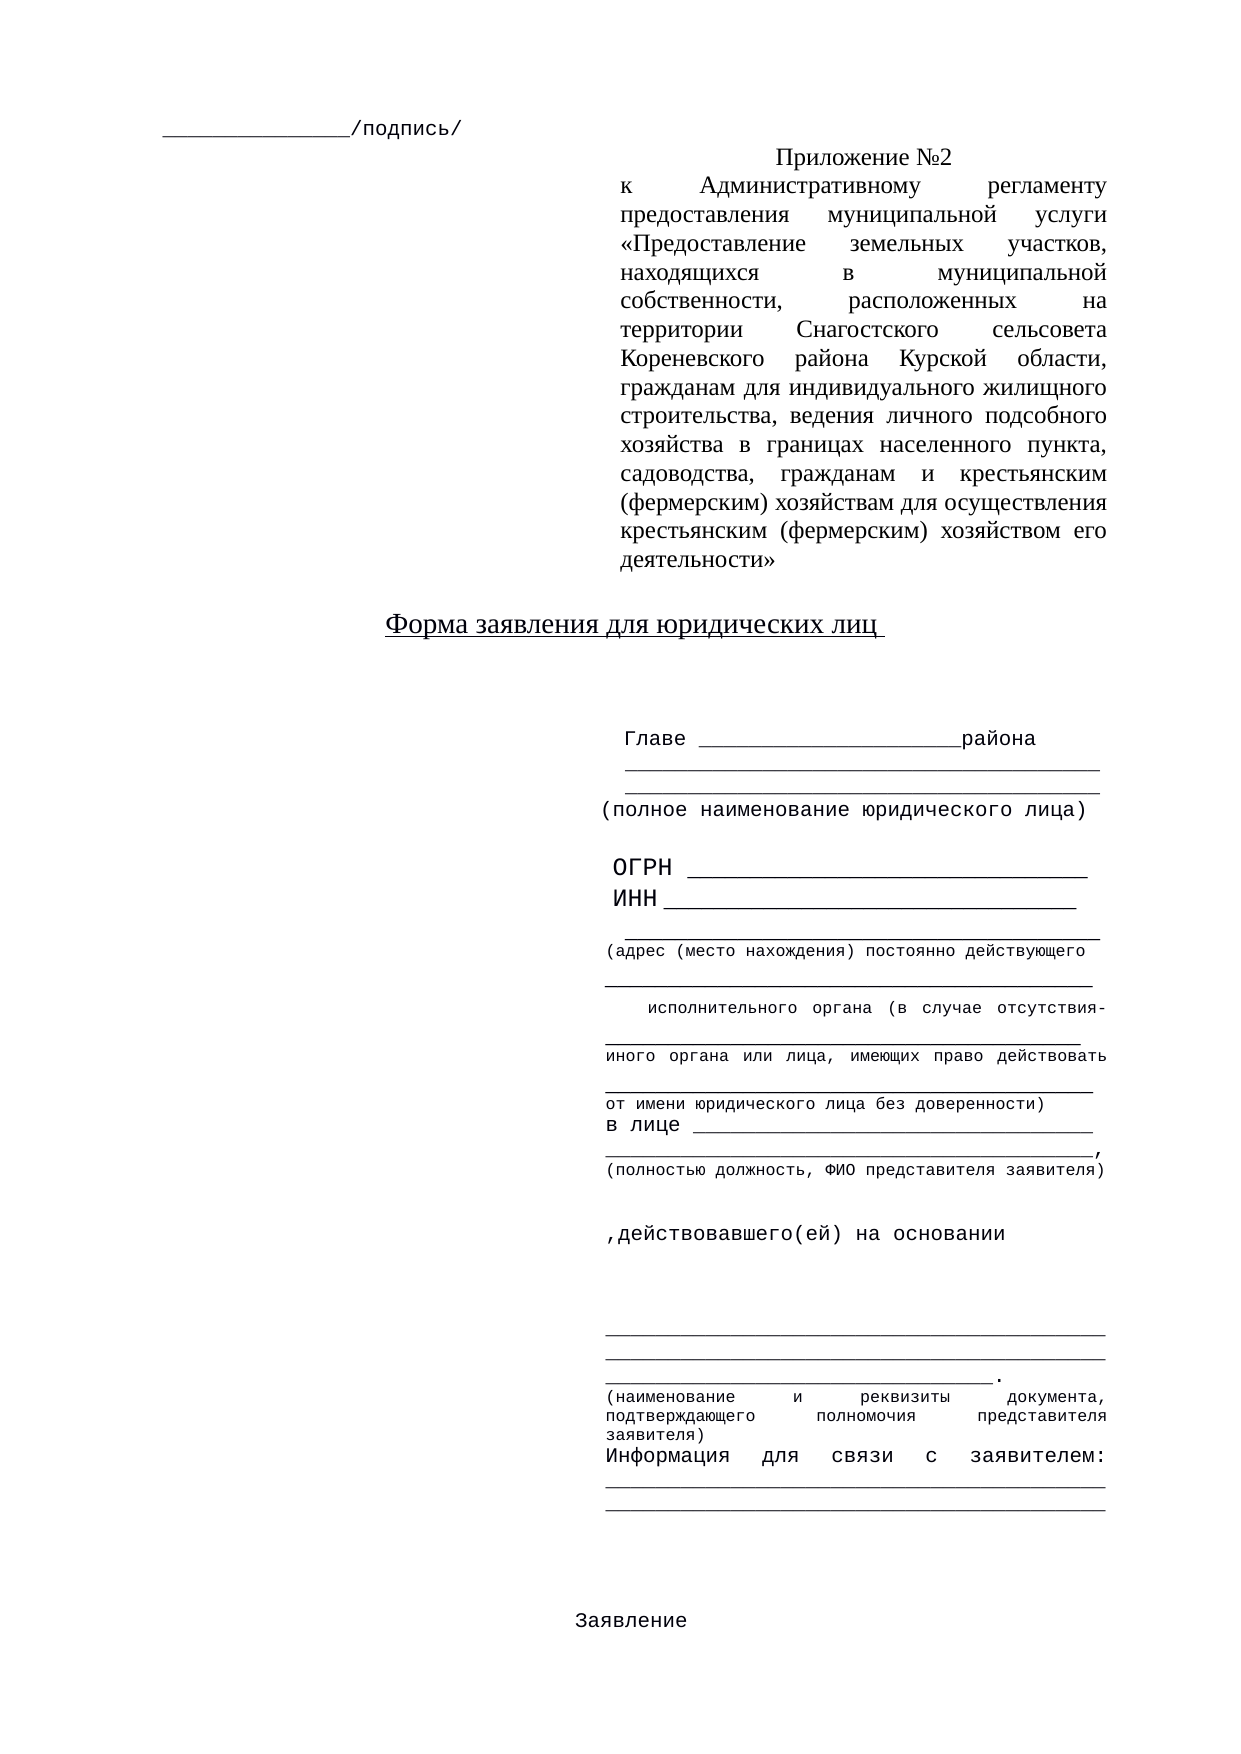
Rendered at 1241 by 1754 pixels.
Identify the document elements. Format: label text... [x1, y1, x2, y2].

text Информация для связи с заявителем: ________________________________________ [605, 1445, 1107, 1492]
text к Административному регламенту предоставления муниципальной услуги «Предоставление земельных участков, находящихся в муниципальной собственности, расположенных на территории Снагостского сельсовета Кореневского района Курской области, гражданам для индивидуального жилищного строительства, ведения личного подсобного хозяйства в границах населенного пункта, садоводства, гражданам и крестьянским (фермерским) хозяйствам для осуществления крестьянским (фермерским) хозяйством его деятельности» [620, 171, 1107, 573]
text _______________________________________ [561, 961, 1107, 990]
text ______________________________________ [162, 914, 1107, 943]
text в лице ________________________________ [605, 1114, 1107, 1138]
text Форма заявления для юридических лиц [162, 607, 1107, 640]
text _______________________________________, [605, 1138, 1107, 1161]
text Главе _____________________района [162, 728, 1107, 752]
text Заявление [162, 1610, 1107, 1634]
text ________________________________________ [605, 1317, 1107, 1341]
text от имени юридического лица без доверенности) [605, 1095, 1107, 1114]
text (наименование и реквизиты документа, подтверждающего полномочия представителя заявителя) [605, 1388, 1107, 1445]
text ИНН _________________________________ [162, 883, 1107, 914]
text Приложение №2 [620, 142, 1107, 171]
text ______________________________________ [162, 775, 1107, 799]
text _______________/подпись/ [162, 118, 1107, 142]
text _______________________________________________________________________. [605, 1341, 1107, 1388]
text ______________________________________ [162, 752, 1107, 775]
text ,действовавшего(ей) на основании [605, 1223, 1107, 1246]
text (полностью должность, ФИО представителя заявителя) [605, 1161, 1107, 1180]
text (полное наименование юридического лица) [162, 799, 1107, 823]
text (адрес (место нахождения) постоянно действующего [605, 943, 1107, 961]
text ОГРН ________________________________ [162, 852, 1107, 883]
text исполнительного органа (в случае отсутствия- ______________________________________ иного органа или лица, имеющих право действовать _______________________________________ [546, 990, 1107, 1095]
text ________________________________________ [605, 1492, 1107, 1516]
